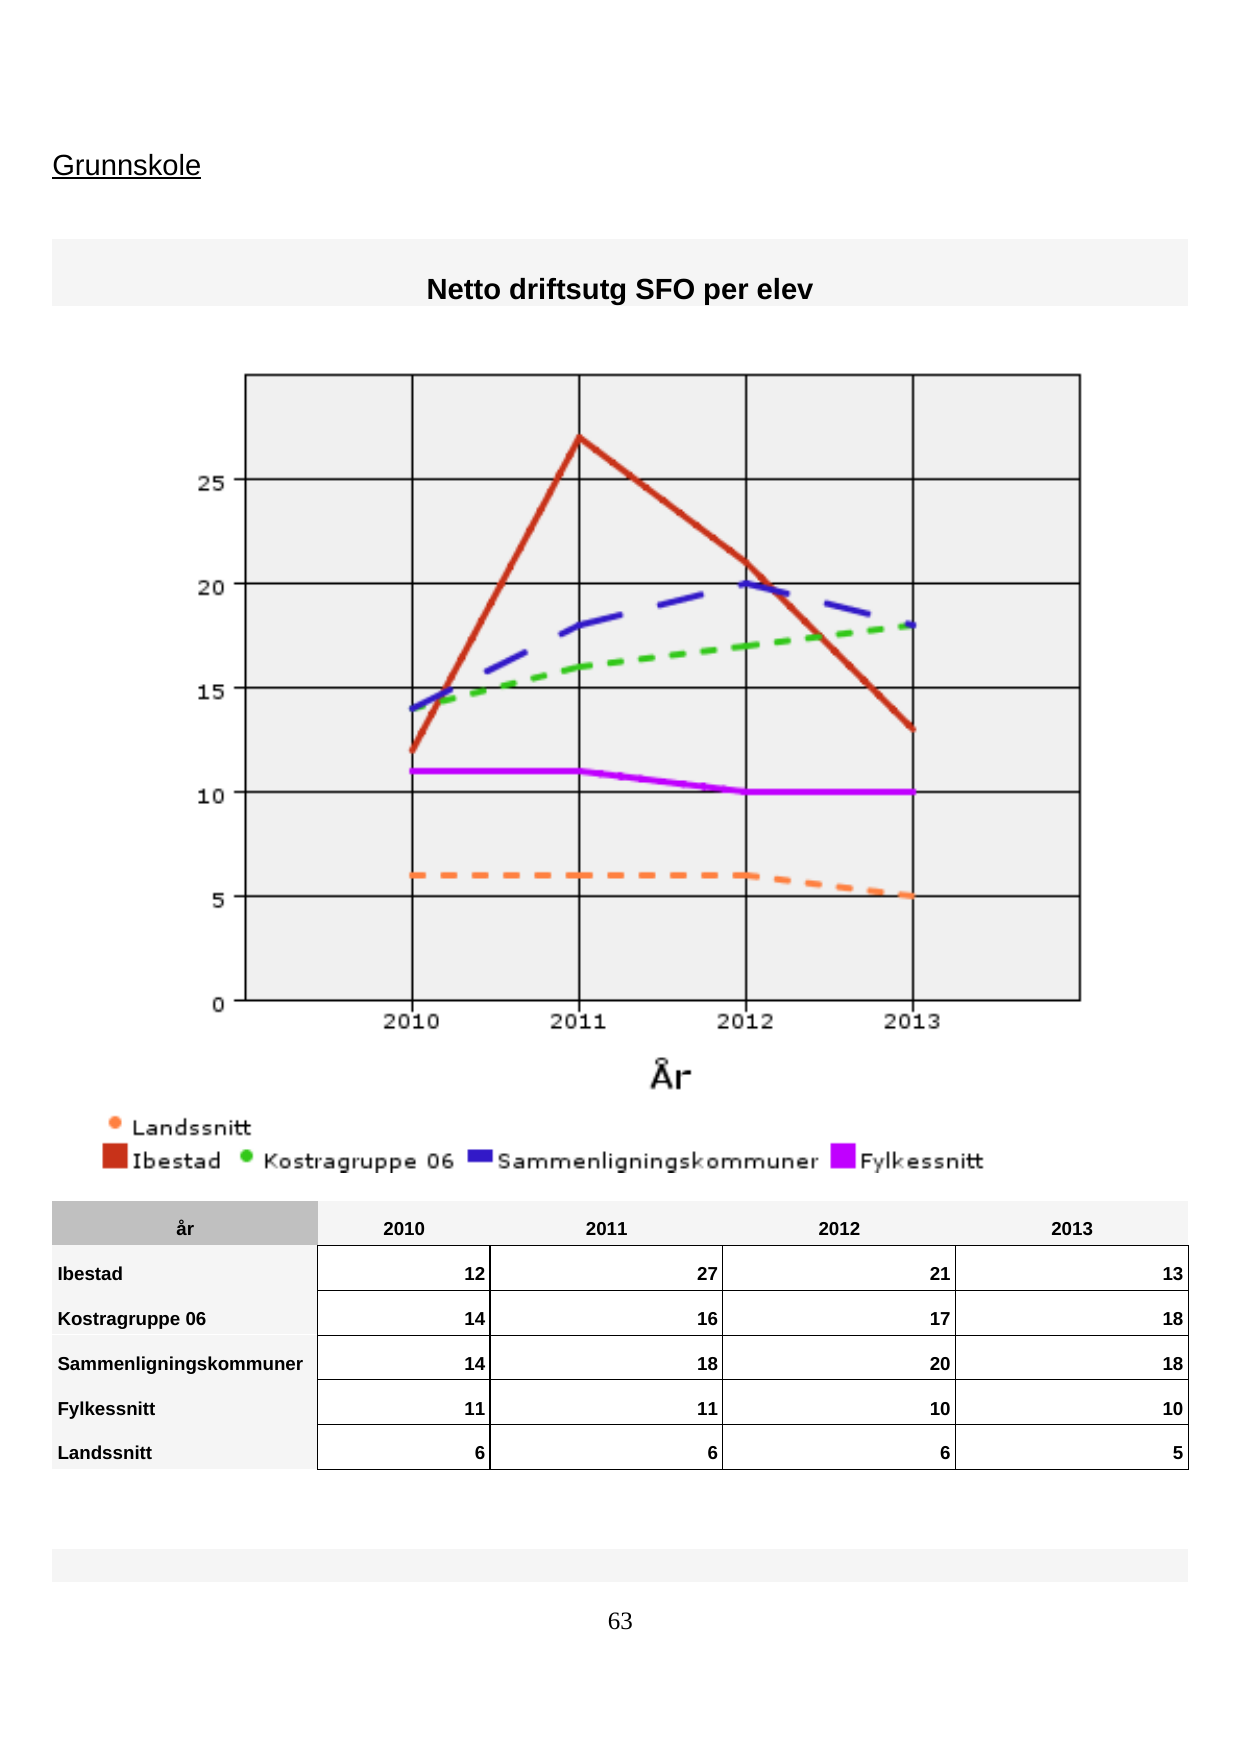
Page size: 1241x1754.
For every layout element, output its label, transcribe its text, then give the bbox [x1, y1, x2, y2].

table_cell 18 [956, 1336, 1188, 1379]
table_cell 11 [491, 1380, 722, 1424]
table_cell 20 [723, 1336, 955, 1379]
table_cell 14 [318, 1291, 489, 1334]
table_cell 16 [491, 1291, 722, 1334]
table_header år [52, 1201, 318, 1245]
table_cell 6 [491, 1425, 722, 1469]
table_cell 6 [318, 1425, 489, 1469]
table_header 2012 [723, 1201, 955, 1245]
table_cell 11 [318, 1380, 489, 1424]
table_cell 17 [723, 1291, 955, 1334]
table_cell [52, 1469, 1188, 1549]
table_header [52, 339, 99, 1172]
table_header 2010 [318, 1201, 490, 1245]
table_cell 10 [956, 1380, 1188, 1424]
table_cell [52, 306, 1188, 339]
table_cell 6 [723, 1425, 955, 1469]
table_cell 13 [956, 1246, 1188, 1290]
table_cell Landssnitt [52, 1424, 317, 1469]
table_cell [52, 1172, 1188, 1201]
table_header [52, 1549, 1188, 1582]
table_cell Fylkessnitt [52, 1379, 317, 1424]
table_cell 27 [491, 1246, 722, 1290]
table_cell Ibestad [52, 1245, 317, 1290]
table_cell Grunnskole [52, 148, 1188, 239]
table_cell Sammenligningskommuner [52, 1335, 317, 1379]
table_cell 12 [318, 1246, 489, 1290]
table_cell 14 [318, 1336, 489, 1379]
table_cell 18 [956, 1291, 1188, 1334]
table_cell Kostragruppe 06 [52, 1290, 317, 1334]
table_header 2011 [490, 1201, 723, 1245]
table_header 2013 [955, 1201, 1188, 1245]
table_header Netto driftsutg SFO per elev [52, 239, 1188, 306]
table_cell 18 [491, 1336, 722, 1379]
table_header [1142, 339, 1188, 1172]
table_cell 10 [723, 1380, 955, 1424]
table_cell 21 [723, 1246, 955, 1290]
table_cell 5 [956, 1425, 1188, 1469]
